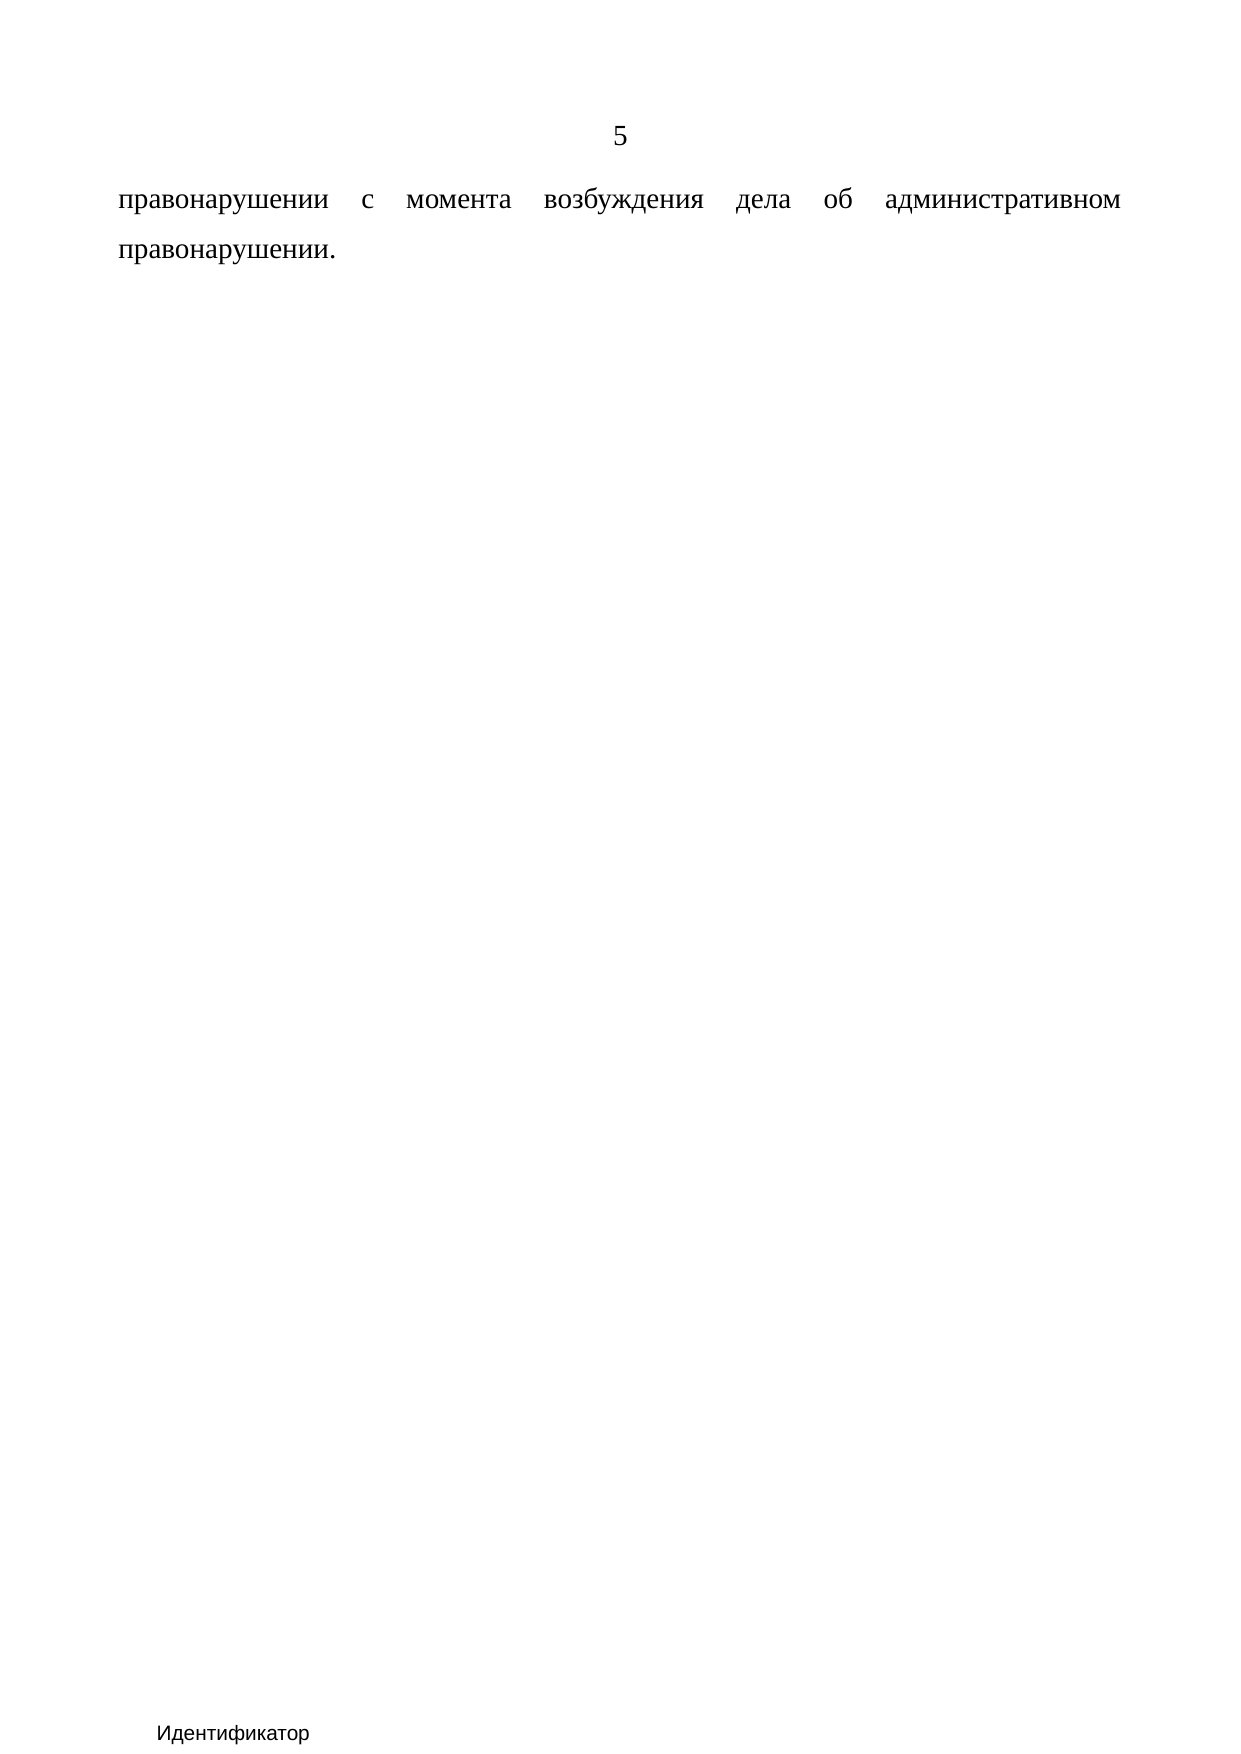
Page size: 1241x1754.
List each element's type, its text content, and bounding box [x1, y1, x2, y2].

text правонарушении с момента возбуждения дела об административном правонарушении. [118, 181, 1122, 265]
